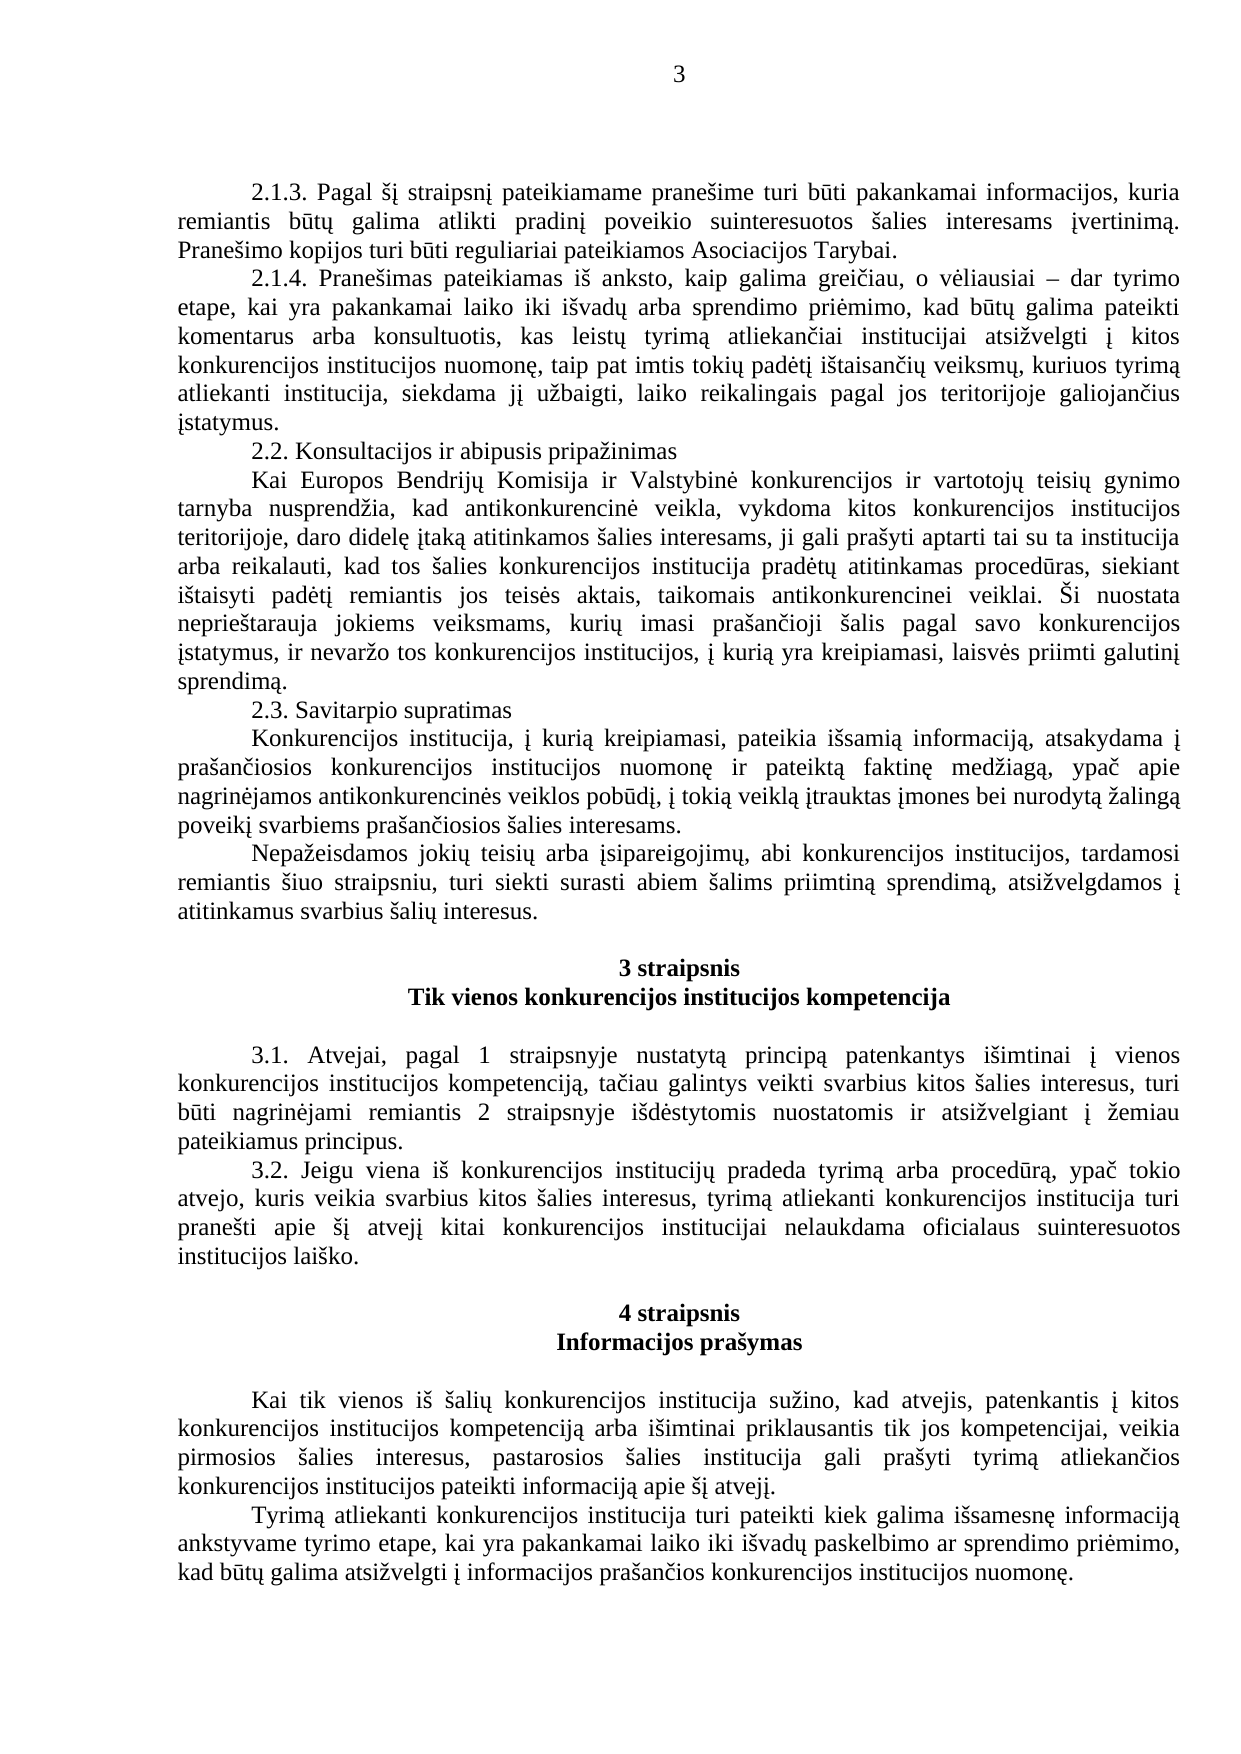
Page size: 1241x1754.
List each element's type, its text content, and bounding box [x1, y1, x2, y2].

text Tyrimą atliekanti konkurencijos institucija turi pateikti kiek galima išsamesnę informaciją ankstyvame tyrimo etape, kai yra pakankamai laiko iki išvadų paskelbimo ar sprendimo priėmimo, kad būtų galima atsižvelgti į informacijos prašančios konkurencijos institucijos nuomonę. [177, 1500, 1181, 1586]
text Nepažeisdamos jokių teisių arba įsipareigojimų, abi konkurencijos institucijos, tardamosi remiantis šiuo straipsniu, turi siekti surasti abiem šalims priimtiną sprendimą, atsižvelgdamos į atitinkamus svarbius šalių interesus. [177, 838, 1181, 925]
text Informacijos prašymas [177, 1327, 1181, 1356]
text 2.3. Savitarpio supratimas [177, 695, 1181, 723]
text 2.1.3. Pagal šį straipsnį pateikiamame pranešime turi būti pakankamai informacijos, kuria remiantis būtų galima atlikti pradinį poveikio suinteresuotos šalies interesams įvertinimą. Pranešimo kopijos turi būti reguliariai pateikiamos Asociacijos Tarybai. [177, 177, 1181, 263]
text Kai tik vienos iš šalių konkurencijos institucija sužino, kad atvejis, patenkantis į kitos konkurencijos institucijos kompetenciją arba išimtinai priklausantis tik jos kompetencijai, veikia pirmosios šalies interesus, pastarosios šalies institucija gali prašyti tyrimą atliekančios konkurencijos institucijos pateikti informaciją apie šį atvejį. [177, 1385, 1181, 1500]
text Konkurencijos institucija, į kurią kreipiamasi, pateikia išsamią informaciją, atsakydama į prašančiosios konkurencijos institucijos nuomonę ir pateiktą faktinę medžiagą, ypač apie nagrinėjamos antikonkurencinės veiklos pobūdį, į tokią veiklą įtrauktas įmones bei nurodytą žalingą poveikį svarbiems prašančiosios šalies interesams. [177, 723, 1181, 838]
text 3 straipsnis [177, 953, 1181, 982]
text 2.2. Konsultacijos ir abipusis pripažinimas [177, 436, 1181, 465]
text 3.2. Jeigu viena iš konkurencijos institucijų pradeda tyrimą arba procedūrą, ypač tokio atvejo, kuris veikia svarbius kitos šalies interesus, tyrimą atliekanti konkurencijos institucija turi pranešti apie šį atvejį kitai konkurencijos institucijai nelaukdama oficialaus suinteresuotos institucijos laiško. [177, 1155, 1181, 1270]
text 3.1. Atvejai, pagal 1 straipsnyje nustatytą principą patenkantys išimtinai į vienos konkurencijos institucijos kompetenciją, tačiau galintys veikti svarbius kitos šalies interesus, turi būti nagrinėjami remiantis 2 straipsnyje išdėstytomis nuostatomis ir atsižvelgiant į žemiau pateikiamus principus. [177, 1040, 1181, 1155]
text 2.1.4. Pranešimas pateikiamas iš anksto, kaip galima greičiau, o vėliausiai – dar tyrimo etape, kai yra pakankamai laiko iki išvadų arba sprendimo priėmimo, kad būtų galima pateikti komentarus arba konsultuotis, kas leistų tyrimą atliekančiai institucijai atsižvelgti į kitos konkurencijos institucijos nuomonę, taip pat imtis tokių padėtį ištaisančių veiksmų, kuriuos tyrimą atliekanti institucija, siekdama jį užbaigti, laiko reikalingais pagal jos teritorijoje galiojančius įstatymus. [177, 263, 1181, 436]
text 4 straipsnis [177, 1298, 1181, 1327]
text Kai Europos Bendrijų Komisija ir Valstybinė konkurencijos ir vartotojų teisių gynimo tarnyba nusprendžia, kad antikonkurencinė veikla, vykdoma kitos konkurencijos institucijos teritorijoje, daro didelę įtaką atitinkamos šalies interesams, ji gali prašyti aptarti tai su ta institucija arba reikalauti, kad tos šalies konkurencijos institucija pradėtų atitinkamas procedūras, siekiant ištaisyti padėtį remiantis jos teisės aktais, taikomais antikonkurencinei veiklai. Ši nuostata neprieštarauja jokiems veiksmams, kurių imasi prašančioji šalis pagal savo konkurencijos įstatymus, ir nevaržo tos konkurencijos institucijos, į kurią yra kreipiamasi, laisvės priimti galutinį sprendimą. [177, 465, 1181, 695]
text Tik vienos konkurencijos institucijos kompetencija [177, 982, 1181, 1011]
